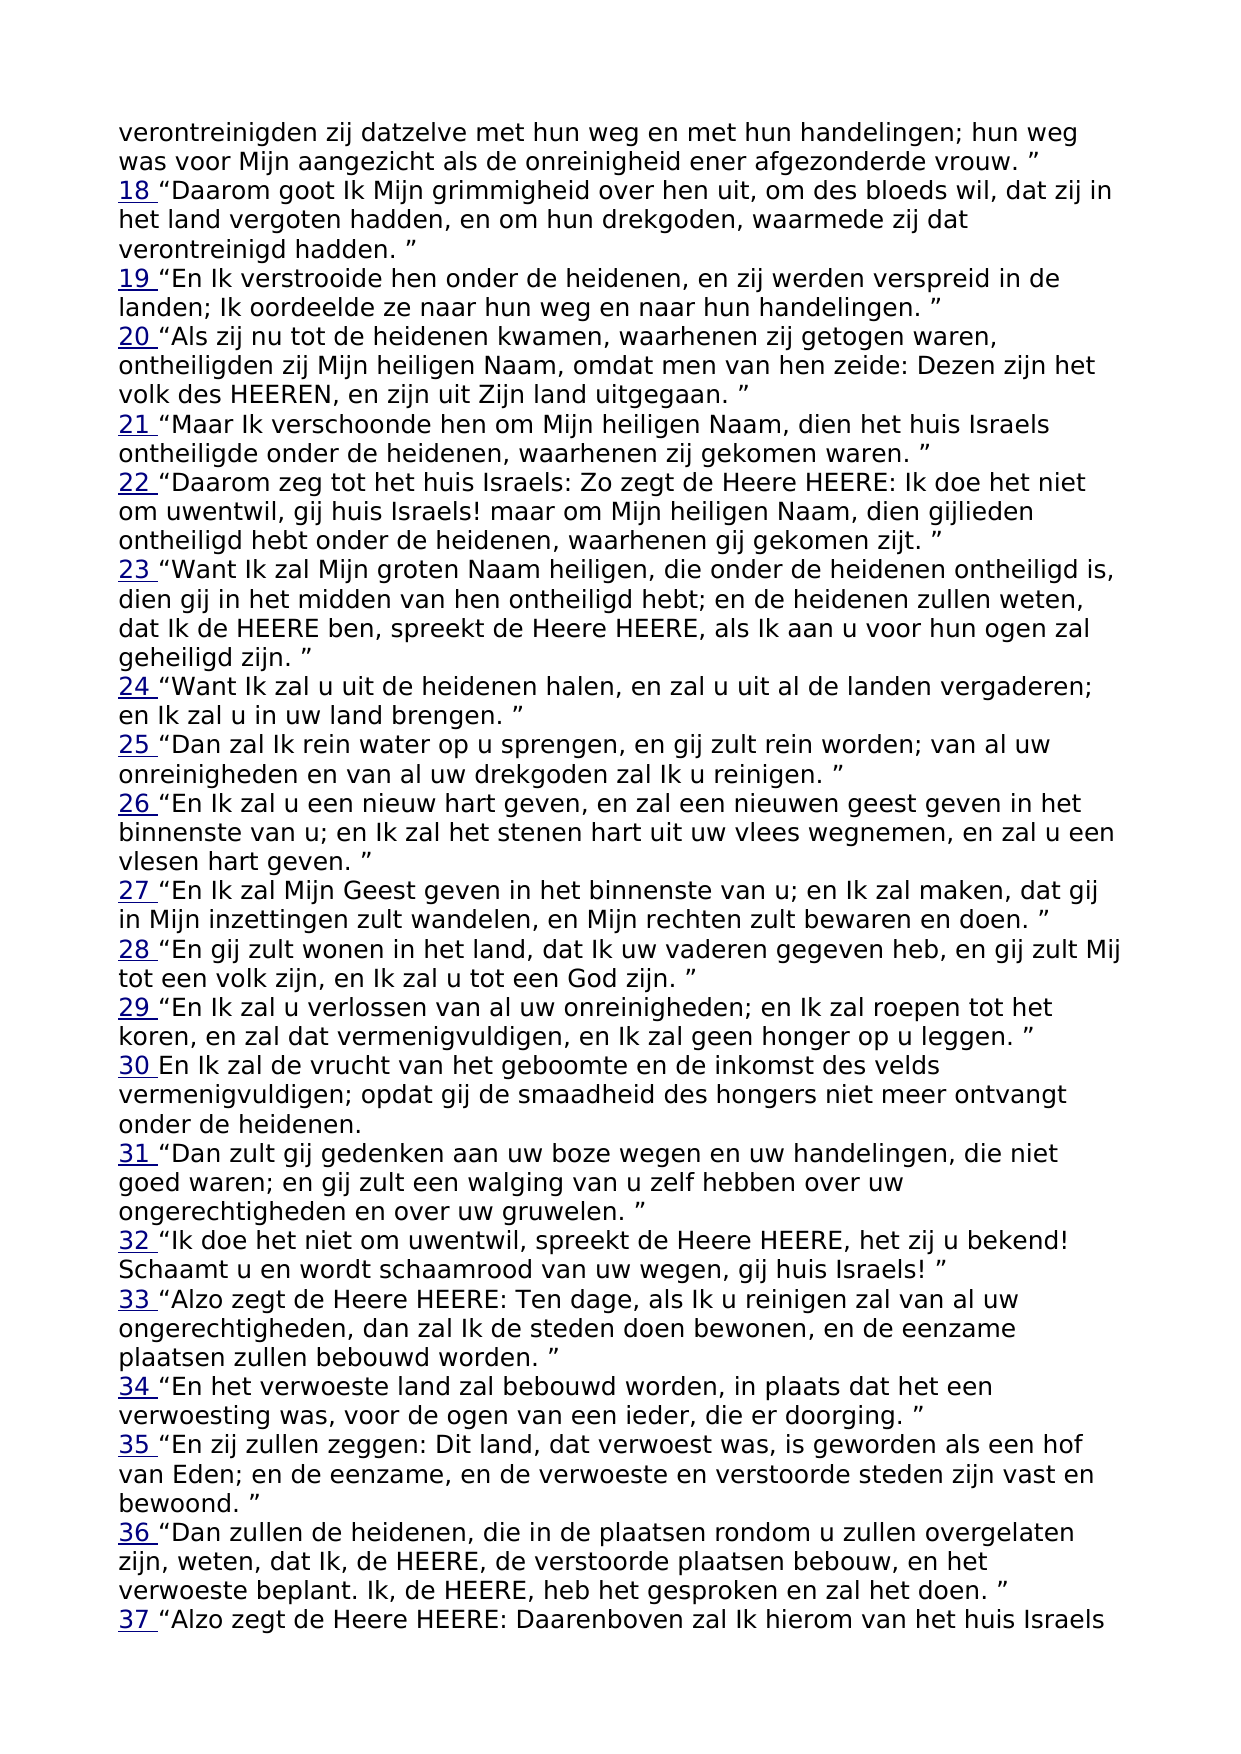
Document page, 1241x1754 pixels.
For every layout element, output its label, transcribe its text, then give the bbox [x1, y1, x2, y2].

text verontreinigden zij datzelve met hun weg en met hun handelingen; hun weg was voor Mijn aangezicht als de onreinigheid ener afgezonderde vrouw. ” 18 “Daarom goot Ik Mijn grimmigheid over hen uit, om des bloeds wil, dat zij in het land vergoten hadden, en om hun drekgoden, waarmede zij dat verontreinigd hadden. ” 19 “En Ik verstrooide hen onder de heidenen, en zij werden verspreid in de landen; Ik oordeelde ze naar hun weg en naar hun handelingen. ” 20 “Als zij nu tot de heidenen kwamen, waarhenen zij getogen waren, ontheiligden zij Mijn heiligen Naam, omdat men van hen zeide: Dezen zijn het volk des HEEREN, en zijn uit Zijn land uitgegaan. ” 21 “Maar Ik verschoonde hen om Mijn heiligen Naam, dien het huis Israels ontheiligde onder de heidenen, waarhenen zij gekomen waren. ” 22 “Daarom zeg tot het huis Israels: Zo zegt de Heere HEERE: Ik doe het niet om uwentwil, gij huis Israels! maar om Mijn heiligen Naam, dien gijlieden ontheiligd hebt onder de heidenen, waarhenen gij gekomen zijt. ” 23 “Want Ik zal Mijn groten Naam heiligen, die onder de heidenen ontheiligd is, dien gij in het midden van hen ontheiligd hebt; en de heidenen zullen weten, dat Ik de HEERE ben, spreekt de Heere HEERE, als Ik aan u voor hun ogen zal geheiligd zijn. ” 24 “Want Ik zal u uit de heidenen halen, en zal u uit al de landen vergaderen; en Ik zal u in uw land brengen. ” 25 “Dan zal Ik rein water op u sprengen, en gij zult rein worden; van al uw onreinigheden en van al uw drekgoden zal Ik u reinigen. ” 26 “En Ik zal u een nieuw hart geven, en zal een nieuwen geest geven in het binnenste van u; en Ik zal het stenen hart uit uw vlees wegnemen, en zal u een vlesen hart geven. ” 27 “En Ik zal Mijn Geest geven in het binnenste van u; en Ik zal maken, dat gij in Mijn inzettingen zult wandelen, en Mijn rechten zult bewaren en doen. ” 28 “En gij zult wonen in het land, dat Ik uw vaderen gegeven heb, en gij zult Mij tot een volk zijn, en Ik zal u tot een God zijn. ” 29 “En Ik zal u verlossen van al uw onreinigheden; en Ik zal roepen tot het koren, en zal dat vermenigvuldigen, en Ik zal geen honger op u leggen. ” 30 En Ik zal de vrucht van het geboomte en de inkomst des velds vermenigvuldigen; opdat gij de smaadheid des hongers niet meer ontvangt onder de heidenen. 31 “Dan zult gij gedenken aan uw boze wegen en uw handelingen, die niet goed waren; en gij zult een walging van u zelf hebben over uw ongerechtigheden en over uw gruwelen. ” 32 “Ik doe het niet om uwentwil, spreekt de Heere HEERE, het zij u bekend! Schaamt u en wordt schaamrood van uw wegen, gij huis Israels! ” 33 “Alzo zegt de Heere HEERE: Ten dage, als Ik u reinigen zal van al uw ongerechtigheden, dan zal Ik de steden doen bewonen, en de eenzame plaatsen zullen bebouwd worden. ” 34 “En het verwoeste land zal bebouwd worden, in plaats dat het een verwoesting was, voor de ogen van een ieder, die er doorging. ” 35 “En zij zullen zeggen: Dit land, dat verwoest was, is geworden als een hof van Eden; en de eenzame, en de verwoeste en verstoorde steden zijn vast en bewoond. ” 36 “Dan zullen de heidenen, die in de plaatsen rondom u zullen overgelaten zijn, weten, dat Ik, de HEERE, de verstoorde plaatsen bebouw, en het verwoeste beplant. Ik, de HEERE, heb het gesproken en zal het doen. ” 37 “Alzo zegt de Heere HEERE: Daarenboven zal Ik hierom van het huis Israels [118, 118, 1122, 1635]
